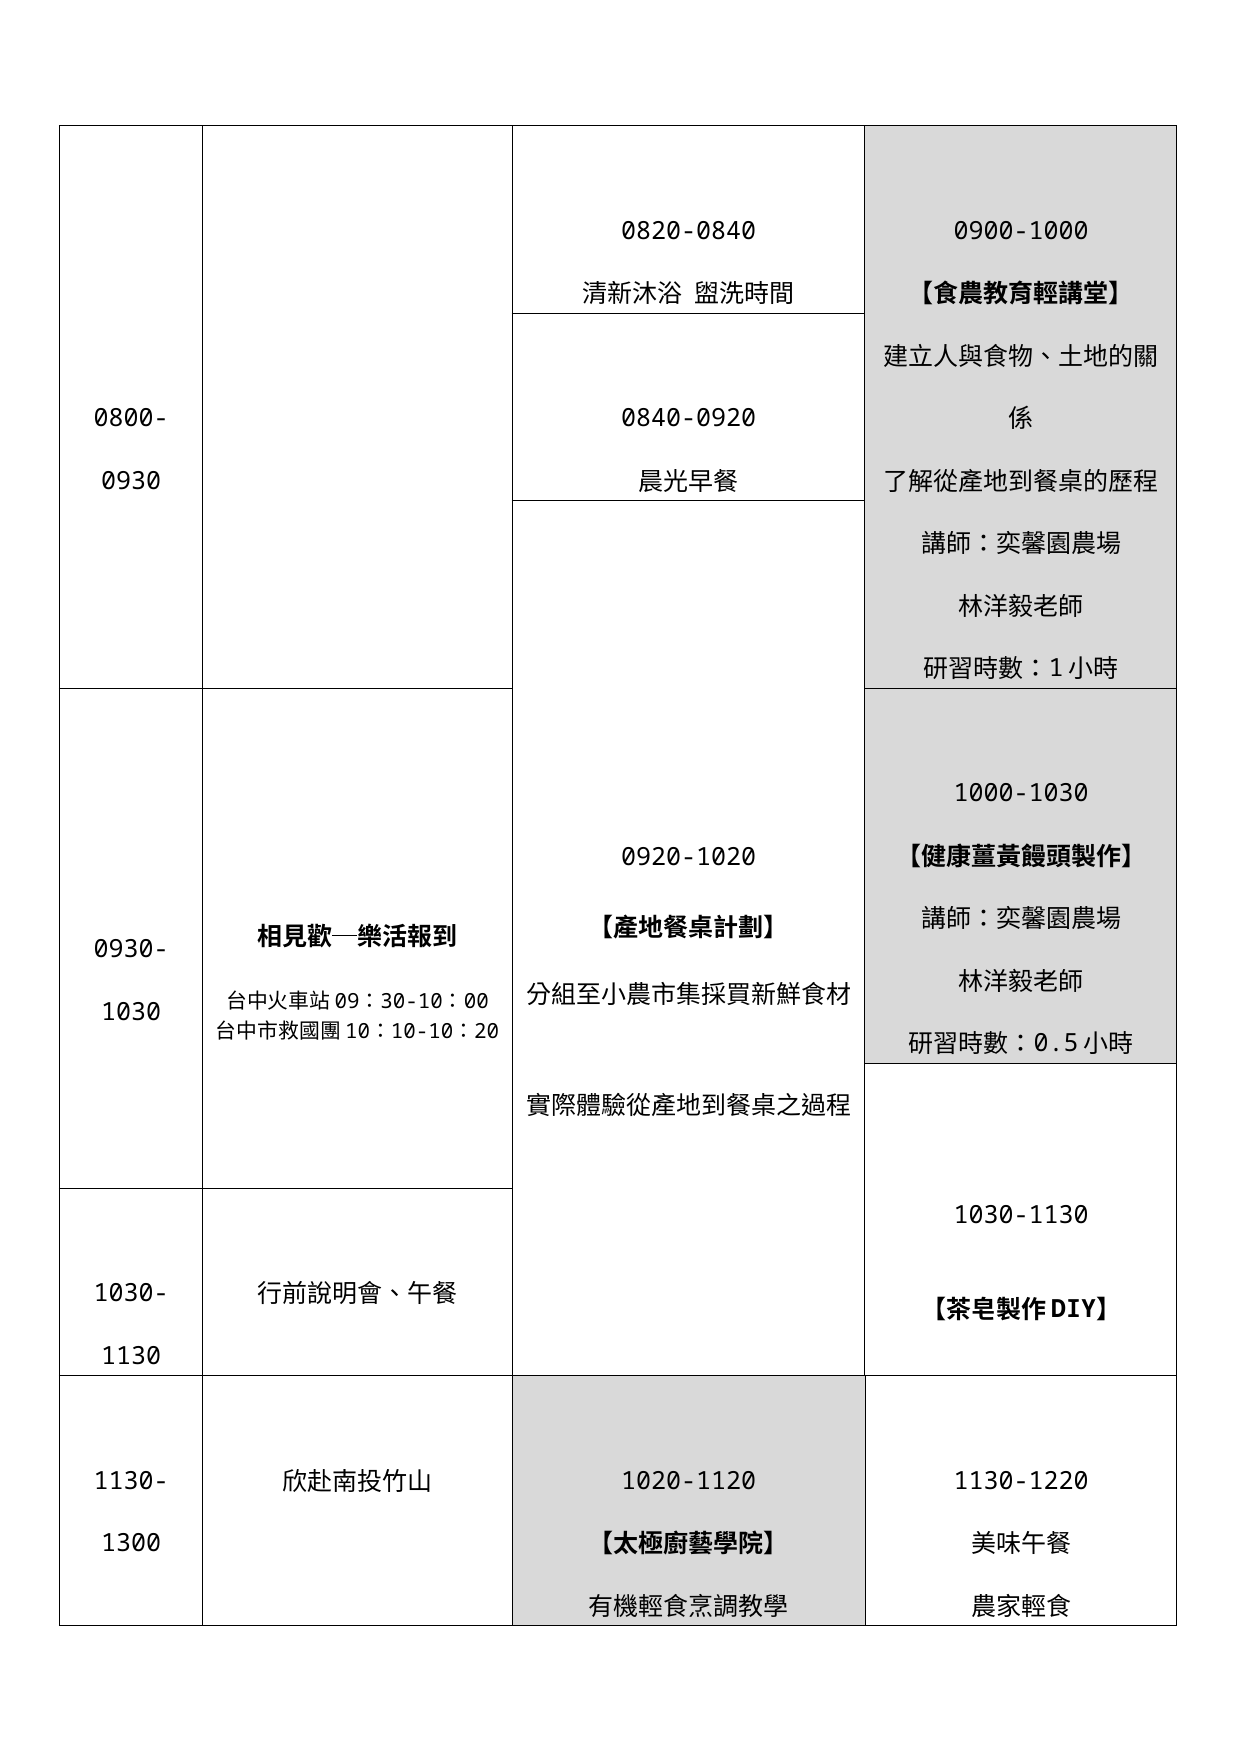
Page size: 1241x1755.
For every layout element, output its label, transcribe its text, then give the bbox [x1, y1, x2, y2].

table_cell 1020-1120 【太極廚藝學院】 有機輕食烹調教學 [513, 1376, 865, 1625]
table_cell [1177, 688, 1182, 1063]
table_cell [1177, 1063, 1182, 1188]
table_cell [1177, 125, 1182, 313]
table_cell [203, 126, 512, 688]
table_cell 1130-1300 [60, 1376, 202, 1625]
table_cell 0920-1020 【產地餐桌計劃】 分組至小農市集採買新鮮食材 實際體驗從產地到餐桌之過程 [513, 501, 864, 1375]
table_cell 0900-1000 【食農教育輕講堂】 建立人與食物、土地的關係 了解從產地到餐桌的歷程 講師：奕馨園農場 林洋毅老師 研習時數：1小時 [865, 126, 1176, 688]
table_cell 1030-1130 【茶皂製作DIY】 [865, 1064, 1176, 1375]
table_cell 相見歡─樂活報到 台中火車站09：30-10：00 台中市救國團10：10-10：20 [203, 689, 512, 1188]
table_cell 0820-0840 清新沐浴 盥洗時間 [513, 126, 864, 313]
table_cell 1130-1220 美味午餐 農家輕食 [866, 1376, 1176, 1625]
table_cell [1177, 1375, 1182, 1625]
table_cell 0840-0920 晨光早餐 [513, 314, 864, 500]
table_cell [1177, 313, 1182, 500]
table_cell 行前說明會、午餐 [203, 1189, 512, 1375]
table_cell 1000-1030 【健康薑黃饅頭製作】 講師：奕馨園農場 林洋毅老師 研習時數：0.5小時 [865, 689, 1176, 1063]
table_cell 欣赴南投竹山 [203, 1376, 512, 1625]
table_cell 0800-0930 [60, 126, 202, 688]
table_cell [1177, 500, 1182, 688]
table_cell 0930-1030 [60, 689, 202, 1188]
table_cell [1177, 1188, 1182, 1375]
table_cell 1030-1130 [60, 1189, 202, 1375]
